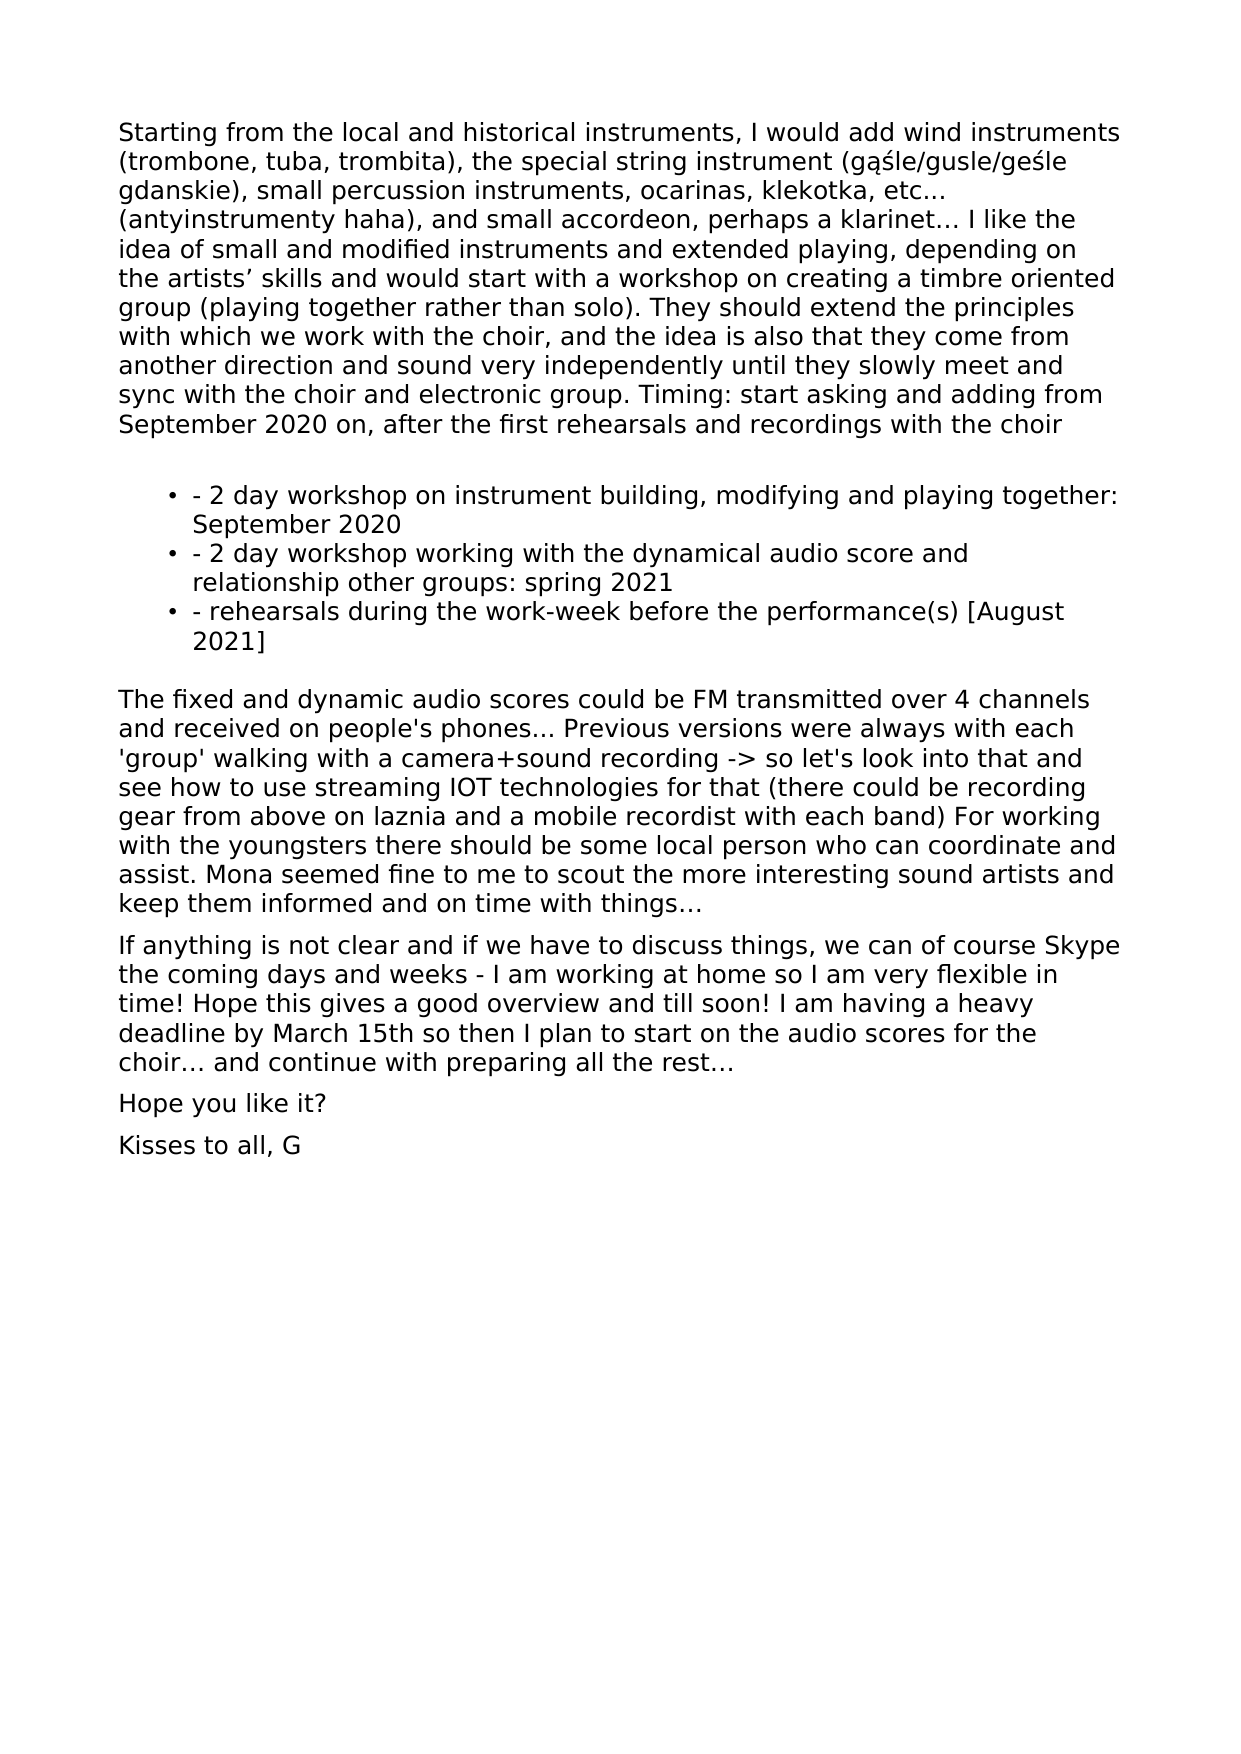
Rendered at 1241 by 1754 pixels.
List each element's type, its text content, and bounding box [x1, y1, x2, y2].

list - rehearsals during the work-week before the performance(s) [August 2021] [177, 598, 1122, 656]
list - 2 day workshop working with the dynamical audio score and relationship other groups: spring 2021 [177, 539, 1122, 598]
text If anything is not clear and if we have to discuss things, we can of course Skype the coming days and weeks - I am working at home so I am very flexible in time! Hope this gives a good overview and till soon! I am having a heavy deadline by March 15th so then I plan to start on the audio scores for the choir… and continue with preparing all the rest… [118, 931, 1122, 1077]
text Kisses to all, G [118, 1131, 1122, 1160]
list - 2 day workshop on instrument building, modifying and playing together: September 2020 [177, 481, 1122, 539]
text Hope you like it? [118, 1089, 1122, 1119]
text Starting from the local and historical instruments, I would add wind instruments (trombone, tuba, trombita), the special string instrument (gąśle/gusle/geśle gdanskie), small percussion instruments, ocarinas, klekotka, etc... (antyinstrumenty haha), and small accordeon, perhaps a klarinet… I like the idea of small and modified instruments and extended playing, depending on the artists’ skills and would start with a workshop on creating a timbre oriented group (playing together rather than solo). They should extend the principles with which we work with the choir, and the idea is also that they come from another direction and sound very independently until they slowly meet and sync with the choir and electronic group. Timing: start asking and adding from September 2020 on, after the first rehearsals and recordings with the choir [118, 118, 1122, 439]
text The fixed and dynamic audio scores could be FM transmitted over 4 channels and received on people's phones... Previous versions were always with each 'group' walking with a camera+sound recording -> so let's look into that and see how to use streaming IOT technologies for that (there could be recording gear from above on laznia and a mobile recordist with each band) For working with the youngsters there should be some local person who can coordinate and assist. Mona seemed fine to me to scout the more interesting sound artists and keep them informed and on time with things… [118, 685, 1122, 919]
